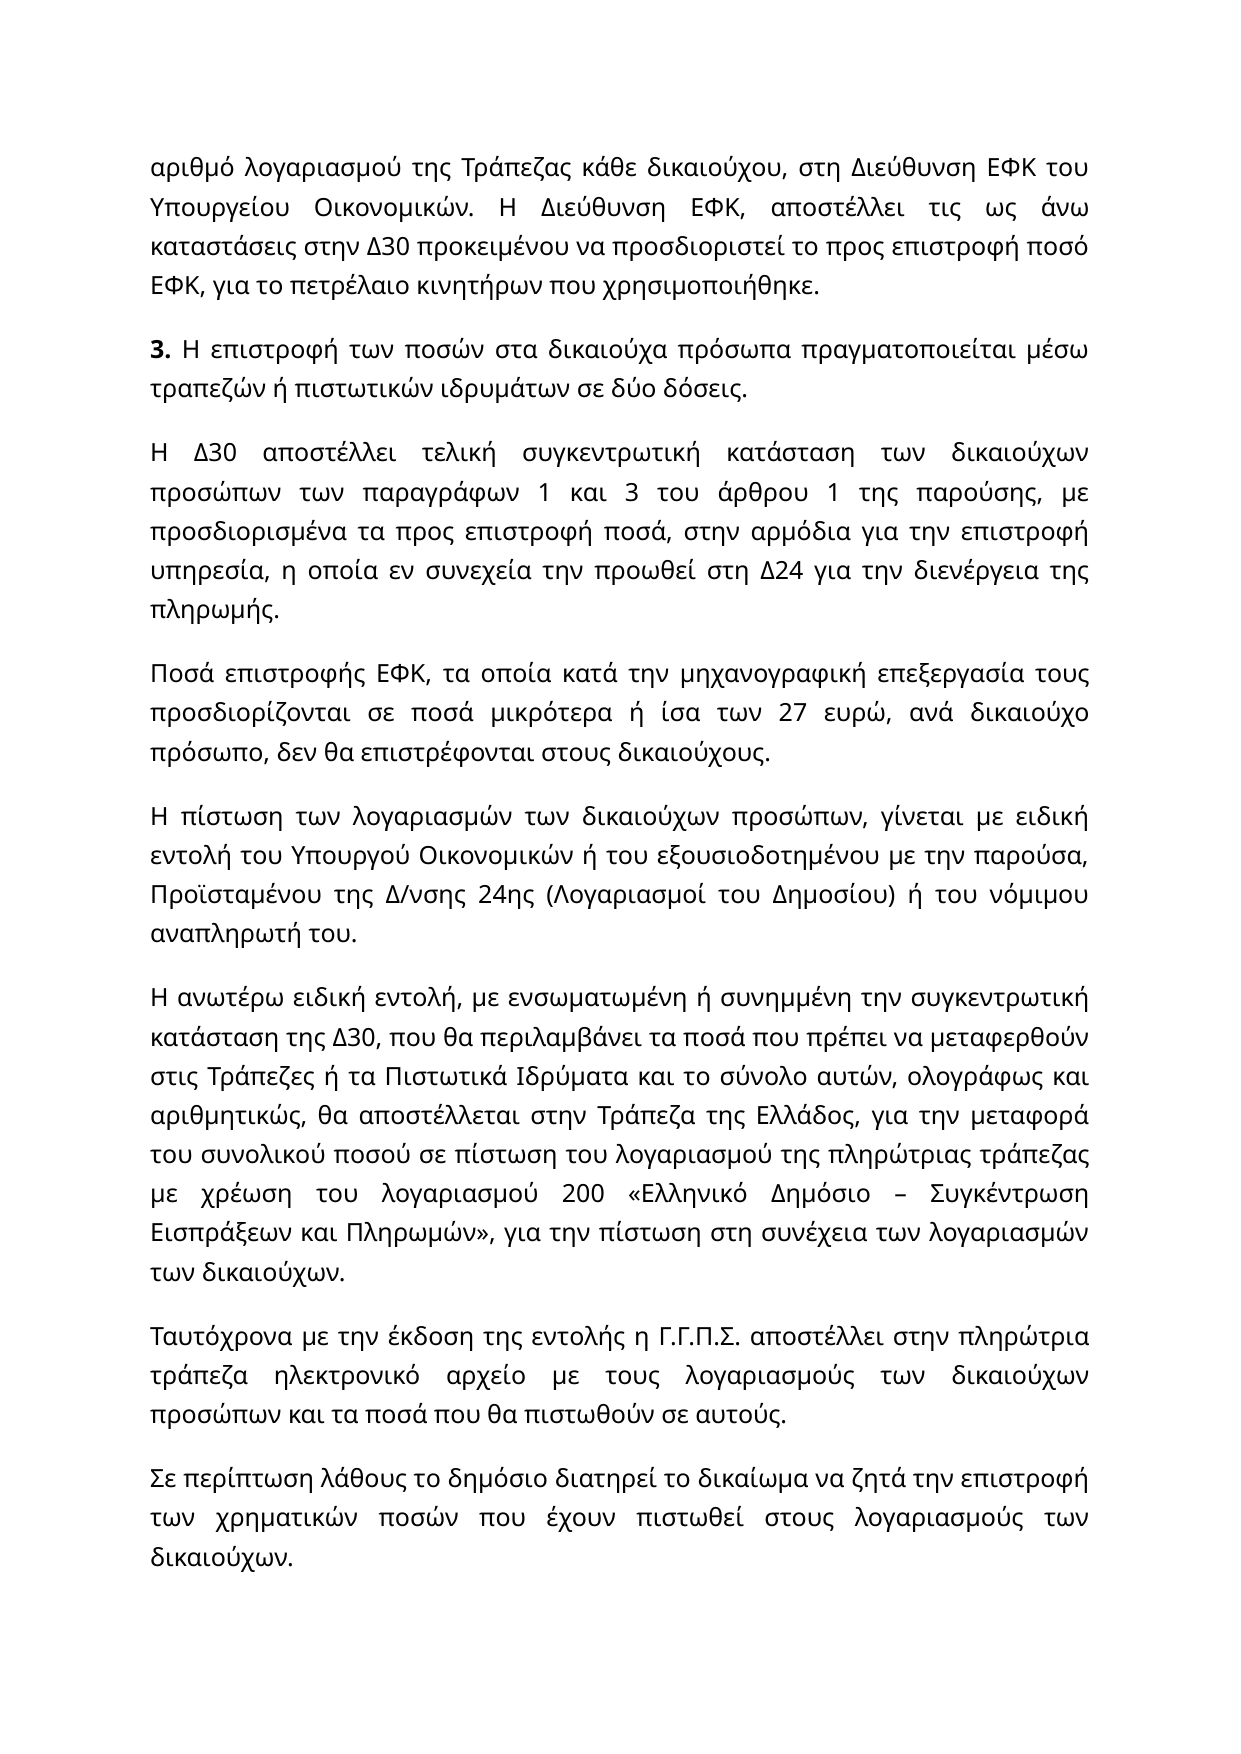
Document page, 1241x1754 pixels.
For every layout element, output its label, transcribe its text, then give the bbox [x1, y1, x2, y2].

text Ποσά επιστροφής ΕΦΚ, τα οποία κατά την μηχανογραφική επεξεργασία τους προσδιορίζονται σε ποσά μικρότερα ή ίσα των 27 ευρώ, ανά δικαιούχο πρόσωπο, δεν θα επιστρέφονται στους δικαιούχους. [150, 656, 1090, 768]
text 3. Η επιστροφή των ποσών στα δικαιούχα πρόσωπα πραγματοποιείται μέσω τραπεζών ή πιστωτικών ιδρυμάτων σε δύο δόσεις. [150, 332, 1090, 405]
text Η πίστωση των λογαριασμών των δικαιούχων προσώπων, γίνεται με ειδική εντολή του Υπουργού Οικονομικών ή του εξουσιοδοτημένου με την παρούσα, Προϊσταμένου της Δ/νσης 24ης (Λογαριασμοί του Δημοσίου) ή του νόμιμου αναπληρωτή του. [150, 798, 1090, 950]
text Η ανωτέρω ειδική εντολή, με ενσωματωμένη ή συνημμένη την συγκεντρωτική κατάσταση της Δ30, που θα περιλαμβάνει τα ποσά που πρέπει να μεταφερθούν στις Τράπεζες ή τα Πιστωτικά Ιδρύματα και το σύνολο αυτών, ολογράφως και αριθμητικώς, θα αποστέλλεται στην Τράπεζα της Ελλάδος, για την μεταφορά του συνολικού ποσού σε πίστωση του λογαριασμού της πληρώτριας τράπεζας με χρέωση του λογαριασμού 200 «Ελληνικό Δημόσιο – Συγκέντρωση Εισπράξεων και Πληρωμών», για την πίστωση στη συνέχεια των λογαριασμών των δικαιούχων. [150, 980, 1090, 1288]
text Σε περίπτωση λάθους το δημόσιο διατηρεί το δικαίωμα να ζητά την επιστροφή των χρηματικών ποσών που έχουν πιστωθεί στους λογαριασμούς των δικαιούχων. [150, 1461, 1090, 1573]
text Η Δ30 αποστέλλει τελική συγκεντρωτική κατάσταση των δικαιούχων προσώπων των παραγράφων 1 και 3 του άρθρου 1 της παρούσης, με προσδιορισμένα τα προς επιστροφή ποσά, στην αρμόδια για την επιστροφή υπηρεσία, η οποία εν συνεχεία την προωθεί στη Δ24 για την διενέργεια της πληρωμής. [150, 435, 1090, 626]
text αριθμό λογαριασμού της Τράπεζας κάθε δικαιούχου, στη Διεύθυνση ΕΦΚ του Υπουργείου Οικονομικών. Η Διεύθυνση ΕΦΚ, αποστέλλει τις ως άνω καταστάσεις στην Δ30 προκειμένου να προσδιοριστεί το προς επιστροφή ποσό ΕΦΚ, για το πετρέλαιο κινητήρων που χρησιμοποιήθηκε. [150, 150, 1090, 302]
text Ταυτόχρονα με την έκδοση της εντολής η Γ.Γ.Π.Σ. αποστέλλει στην πληρώτρια τράπεζα ηλεκτρονικό αρχείο με τους λογαριασμούς των δικαιούχων προσώπων και τα ποσά που θα πιστωθούν σε αυτούς. [150, 1318, 1090, 1431]
